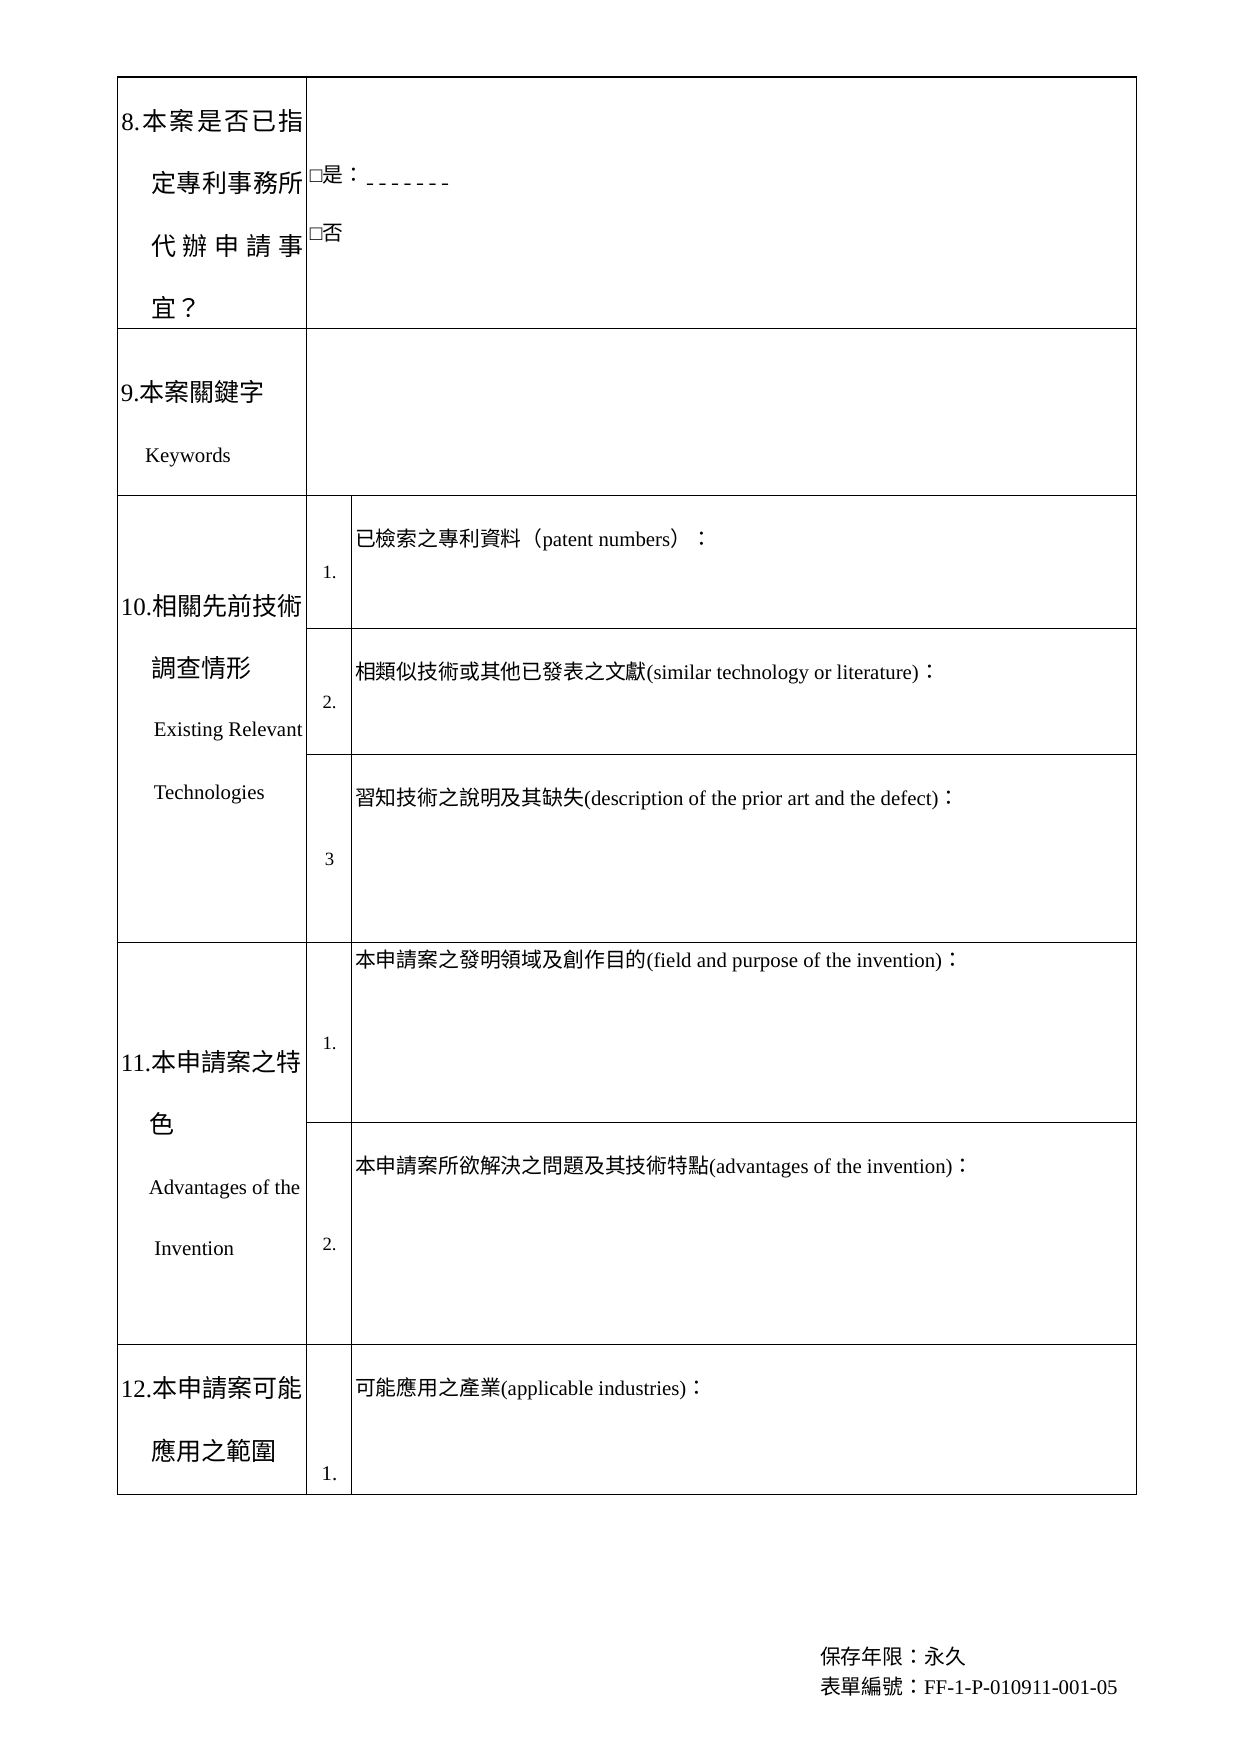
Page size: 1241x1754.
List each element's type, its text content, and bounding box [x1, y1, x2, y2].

table_cell 12.本申請案可能應用之範圍 [118, 1345, 306, 1494]
table_cell 已檢索之專利資料（patent numbers）： [352, 496, 1136, 628]
table_cell 8.本案是否已指定專利事務所代辦申請事宜？ [118, 78, 306, 327]
table_cell 11.本申請案之特色 Advantages of the Invention [118, 943, 306, 1344]
table_cell 本申請案所欲解決之問題及其技術特點(advantages of the invention)： [352, 1123, 1136, 1344]
table_cell 相類似技術或其他已發表之文獻(similar technology or literature)： [352, 629, 1136, 754]
table_cell [307, 329, 1136, 495]
table_cell 1. [307, 943, 351, 1122]
table_cell □是：ˍˍˍˍˍˍˍ □否 [307, 78, 1136, 327]
table_cell 9.本案關鍵字 Keywords [118, 329, 306, 495]
table_cell 10.相關先前技術調查情形 Existing Relevant Technologies [118, 496, 306, 942]
table_cell 1. [307, 1345, 351, 1494]
table_cell 可能應用之產業(applicable industries)： [352, 1345, 1136, 1494]
table_cell 習知技術之說明及其缺失(description of the prior art and the defect)： [352, 755, 1136, 942]
table_cell 3 [307, 755, 351, 942]
table_cell 1. [307, 496, 351, 628]
table_cell 本申請案之發明領域及創作目的(field and purpose of the invention)： [352, 943, 1136, 1122]
table_cell 2. [307, 1123, 351, 1344]
table_cell 2. [307, 629, 351, 754]
